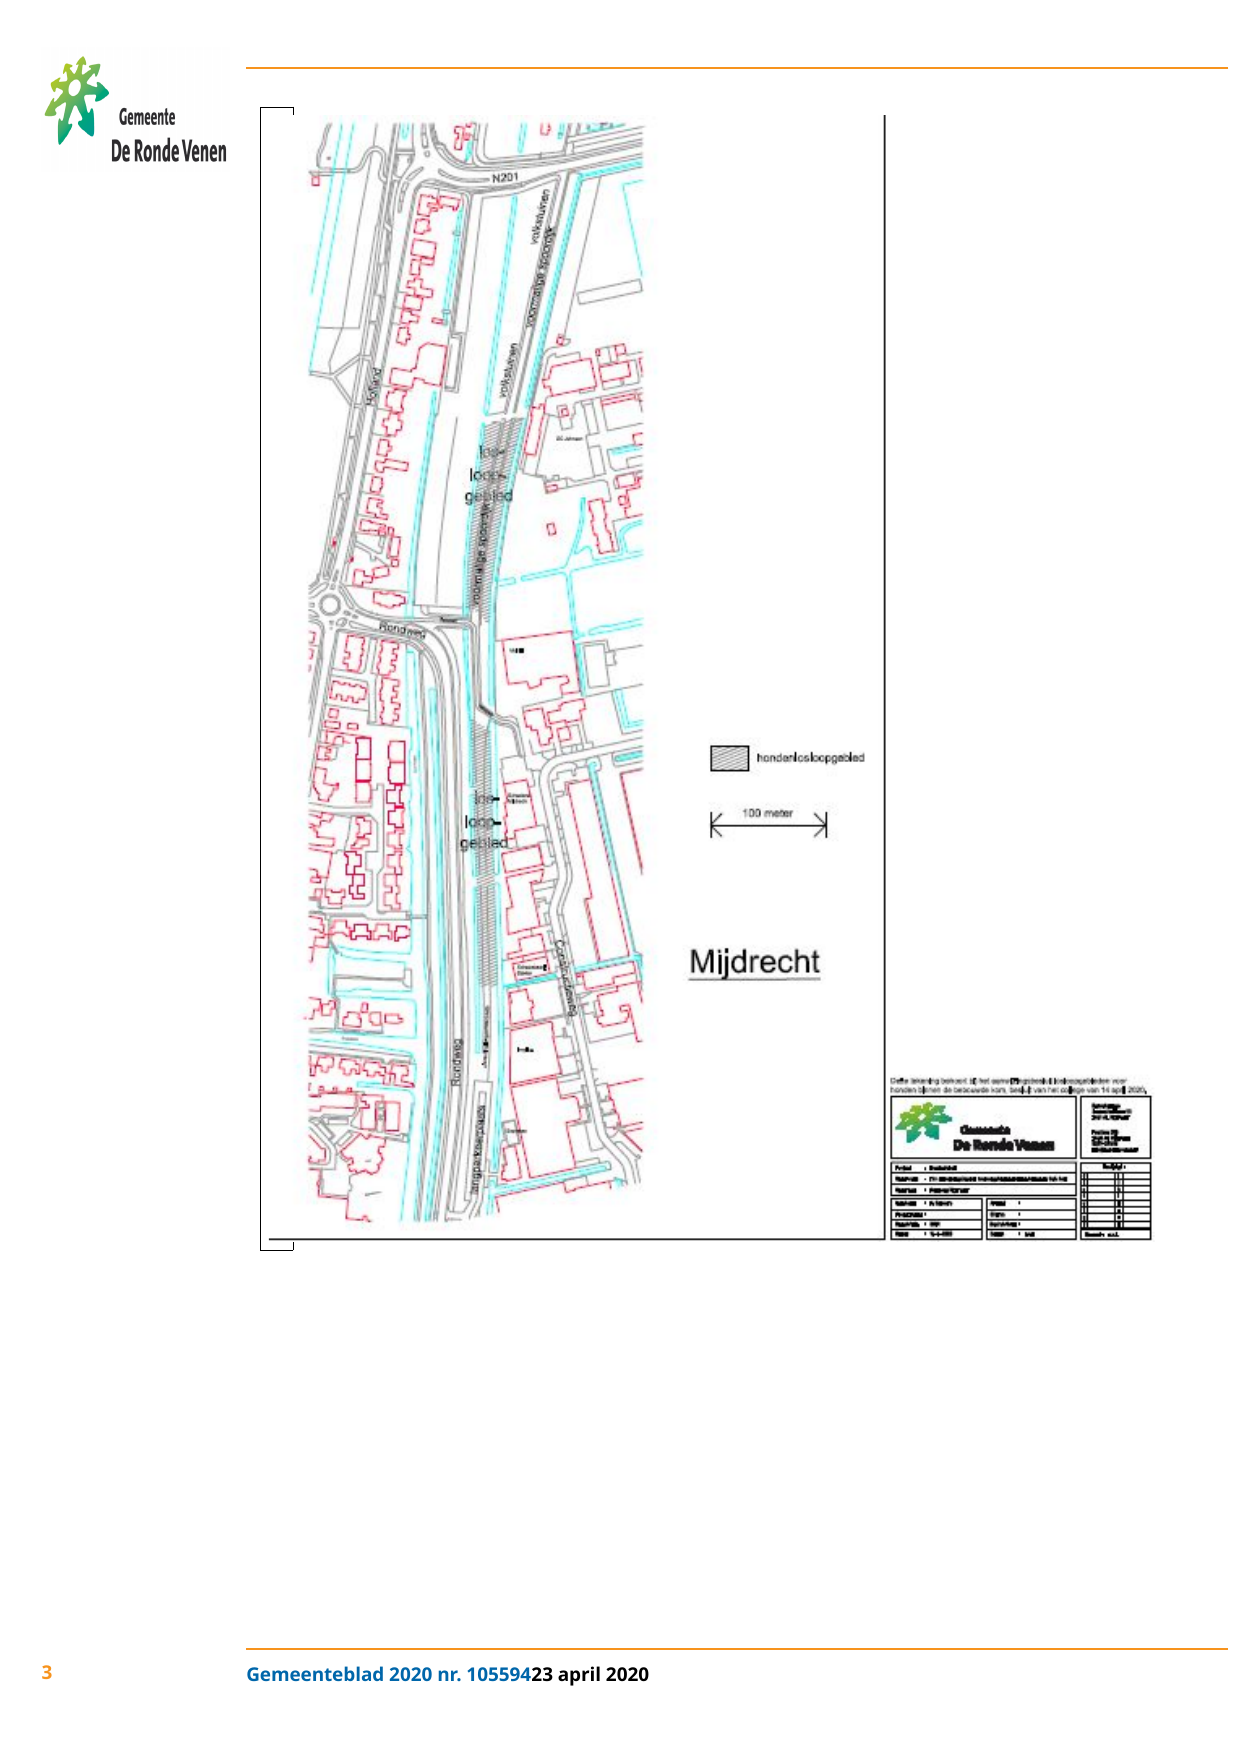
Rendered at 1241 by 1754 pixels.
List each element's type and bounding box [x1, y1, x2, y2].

picture [41, 47, 231, 172]
picture [268, 115, 1155, 1242]
